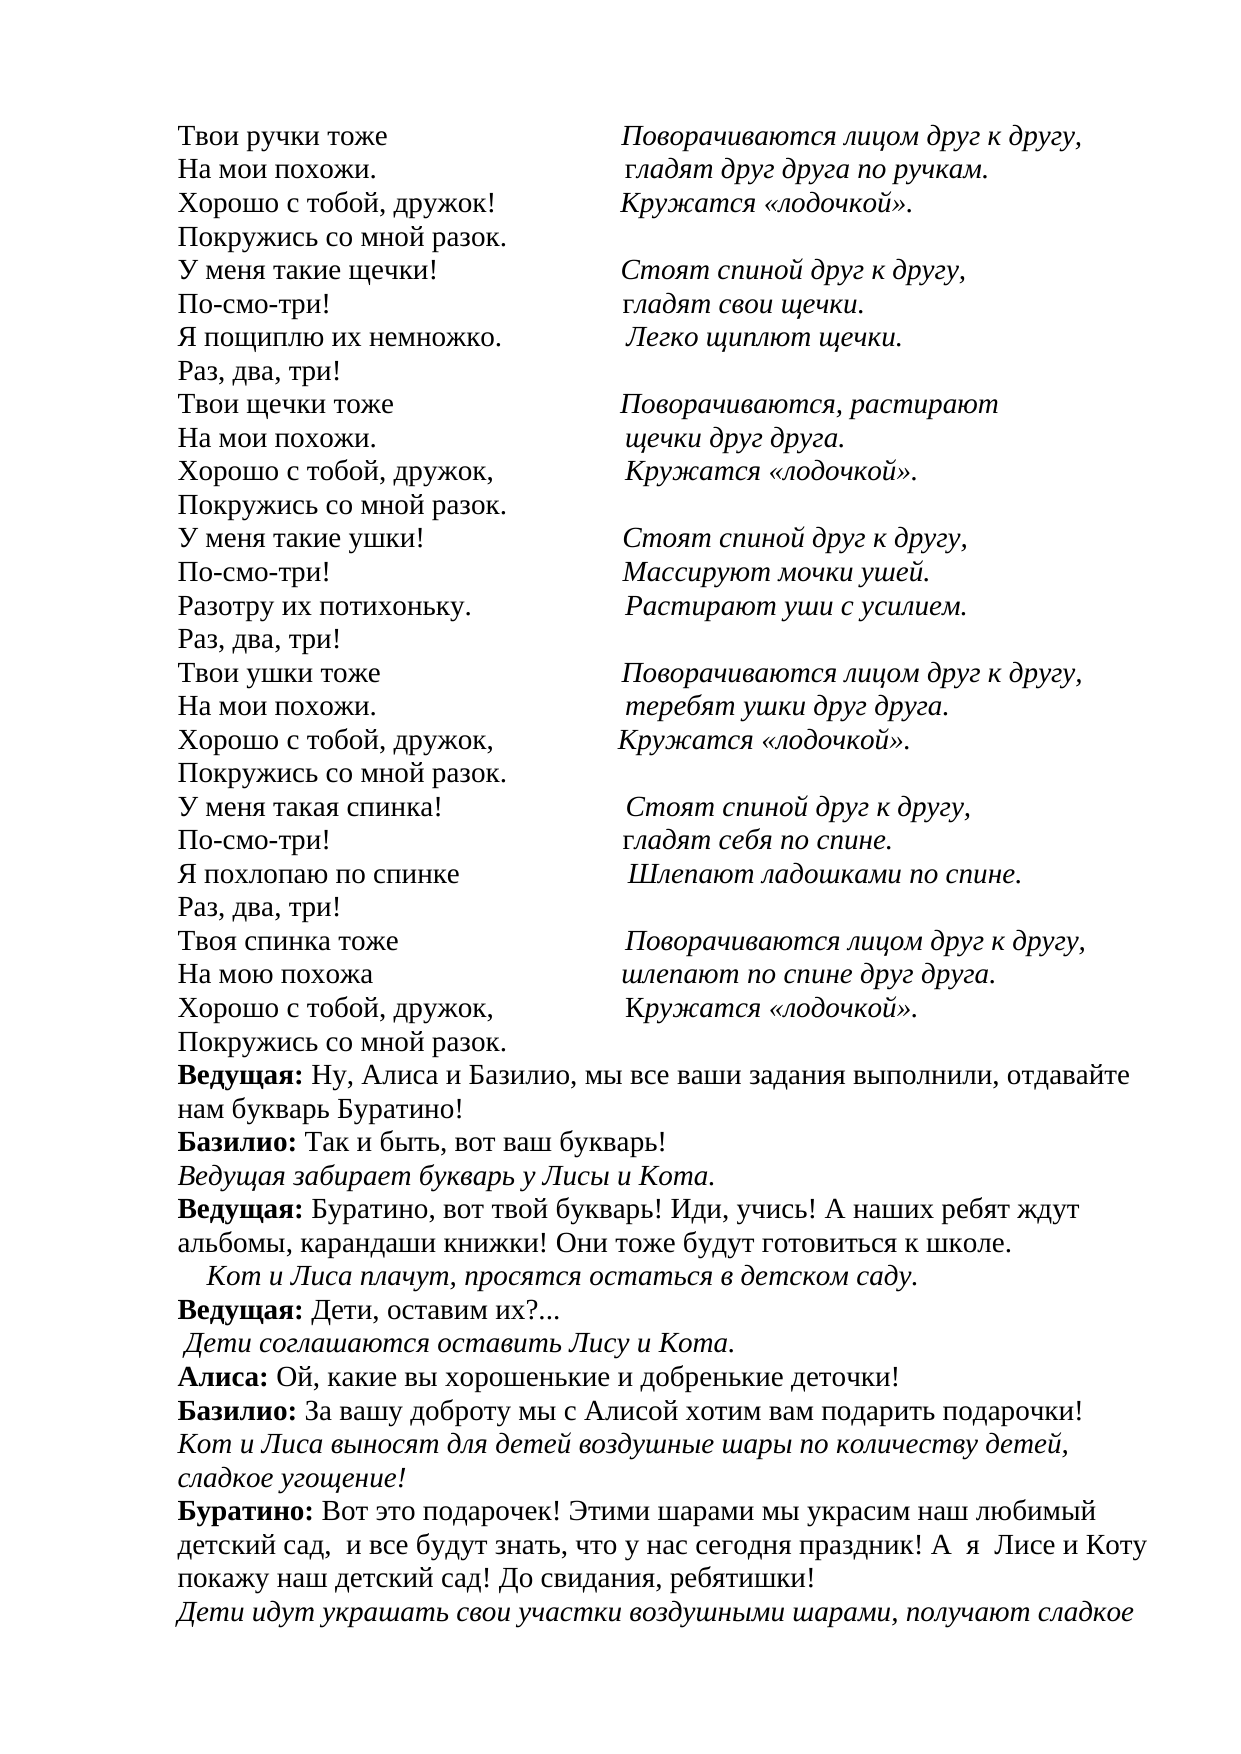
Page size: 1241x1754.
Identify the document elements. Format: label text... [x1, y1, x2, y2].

text У меня такие ушки! Стоят спиной друг к другу, [177, 521, 1152, 554]
text Дети соглашаются оставить Лису и Кота. [177, 1326, 1152, 1359]
text Буратино: Вот это подарочек! Этими шарами мы украсим наш любимый детский сад, и все будут знать, что у нас сегодня праздник! А я Лисе и Коту покажу наш детский сад! До свидания, ребятишки! [177, 1493, 1152, 1594]
text Ведущая: Дети, оставим их?... [177, 1292, 1152, 1326]
text Алиса: Ой, какие вы хорошенькие и добренькие деточки! [177, 1359, 1152, 1393]
text Хорошо с тобой, дружок! Кружатся «лодочкой». [177, 185, 1152, 219]
text Ведущая: Буратино, вот твой букварь! Иди, учись! А наших ребят ждут альбомы, карандаши книжки! Они тоже будут готовиться к школе. [177, 1191, 1152, 1258]
text Покружись со мной разок. [177, 755, 1152, 789]
text Раз, два, три! [177, 621, 1152, 655]
text По-смо-три! Массируют мочки ушей. [177, 554, 1152, 588]
text На мои похожи. гладят друг друга по ручкам. [177, 152, 1152, 185]
text У меня такая спинка! Стоят спиной друг к другу, [177, 789, 1152, 822]
text Покружись со мной разок. [177, 219, 1152, 252]
text Базилио: За вашу доброту мы с Алисой хотим вам подарить подарочки! [177, 1393, 1152, 1426]
text Кот и Лиса выносят для детей воздушные шары по количеству детей, сладкое угощение! [177, 1426, 1152, 1493]
text Разотру их потихоньку. Растирают уши с усилием. [177, 588, 1152, 621]
text Хорошо с тобой, дружок, Кружатся «лодочкой». [177, 990, 1152, 1024]
text По-смо-три! гладят себя по спине. [177, 822, 1152, 856]
text Твои ушки тоже Поворачиваются лицом друг к другу, [177, 655, 1152, 688]
text На мои похожи. теребят ушки друг друга. [177, 688, 1152, 722]
text Хорошо с тобой, дружок, Кружатся «лодочкой». [177, 722, 1152, 755]
text Твои ручки тоже Поворачиваются лицом друг к другу, [177, 118, 1152, 152]
text Хорошо с тобой, дружок, Кружатся «лодочкой». [177, 453, 1152, 487]
text На мою похожа шлепают по спине друг друга. [177, 957, 1152, 990]
text Кот и Лиса плачут, просятся остаться в детском саду. [177, 1258, 1152, 1292]
text Я пощиплю их немножко. Легко щиплют щечки. [177, 319, 1152, 353]
text На мои похожи. щечки друг друга. [177, 420, 1152, 453]
text Твоя спинка тоже Поворачиваются лицом друг к другу, [177, 923, 1152, 957]
text Раз, два, три! [177, 353, 1152, 386]
text Раз, два, три! [177, 889, 1152, 923]
text Дети идут украшать свои участки воздушными шарами, получают сладкое [177, 1594, 1152, 1627]
text Покружись со мной разок. [177, 1024, 1152, 1057]
text Покружись со мной разок. [177, 487, 1152, 521]
text У меня такие щечки! Стоят спиной друг к другу, [177, 252, 1152, 286]
text По-смо-три! гладят свои щечки. [177, 286, 1152, 319]
text Я похлопаю по спинке Шлепают ладошками по спине. [177, 856, 1152, 889]
text Ведущая: Ну, Алиса и Базилио, мы все ваши задания выполнили, отдавайте нам букварь Буратино! [177, 1057, 1152, 1124]
text Базилио: Так и быть, вот ваш букварь! [177, 1124, 1152, 1158]
text Ведущая забирает букварь у Лисы и Кота. [177, 1158, 1152, 1191]
text Твои щечки тоже Поворачиваются, растирают [177, 386, 1152, 420]
